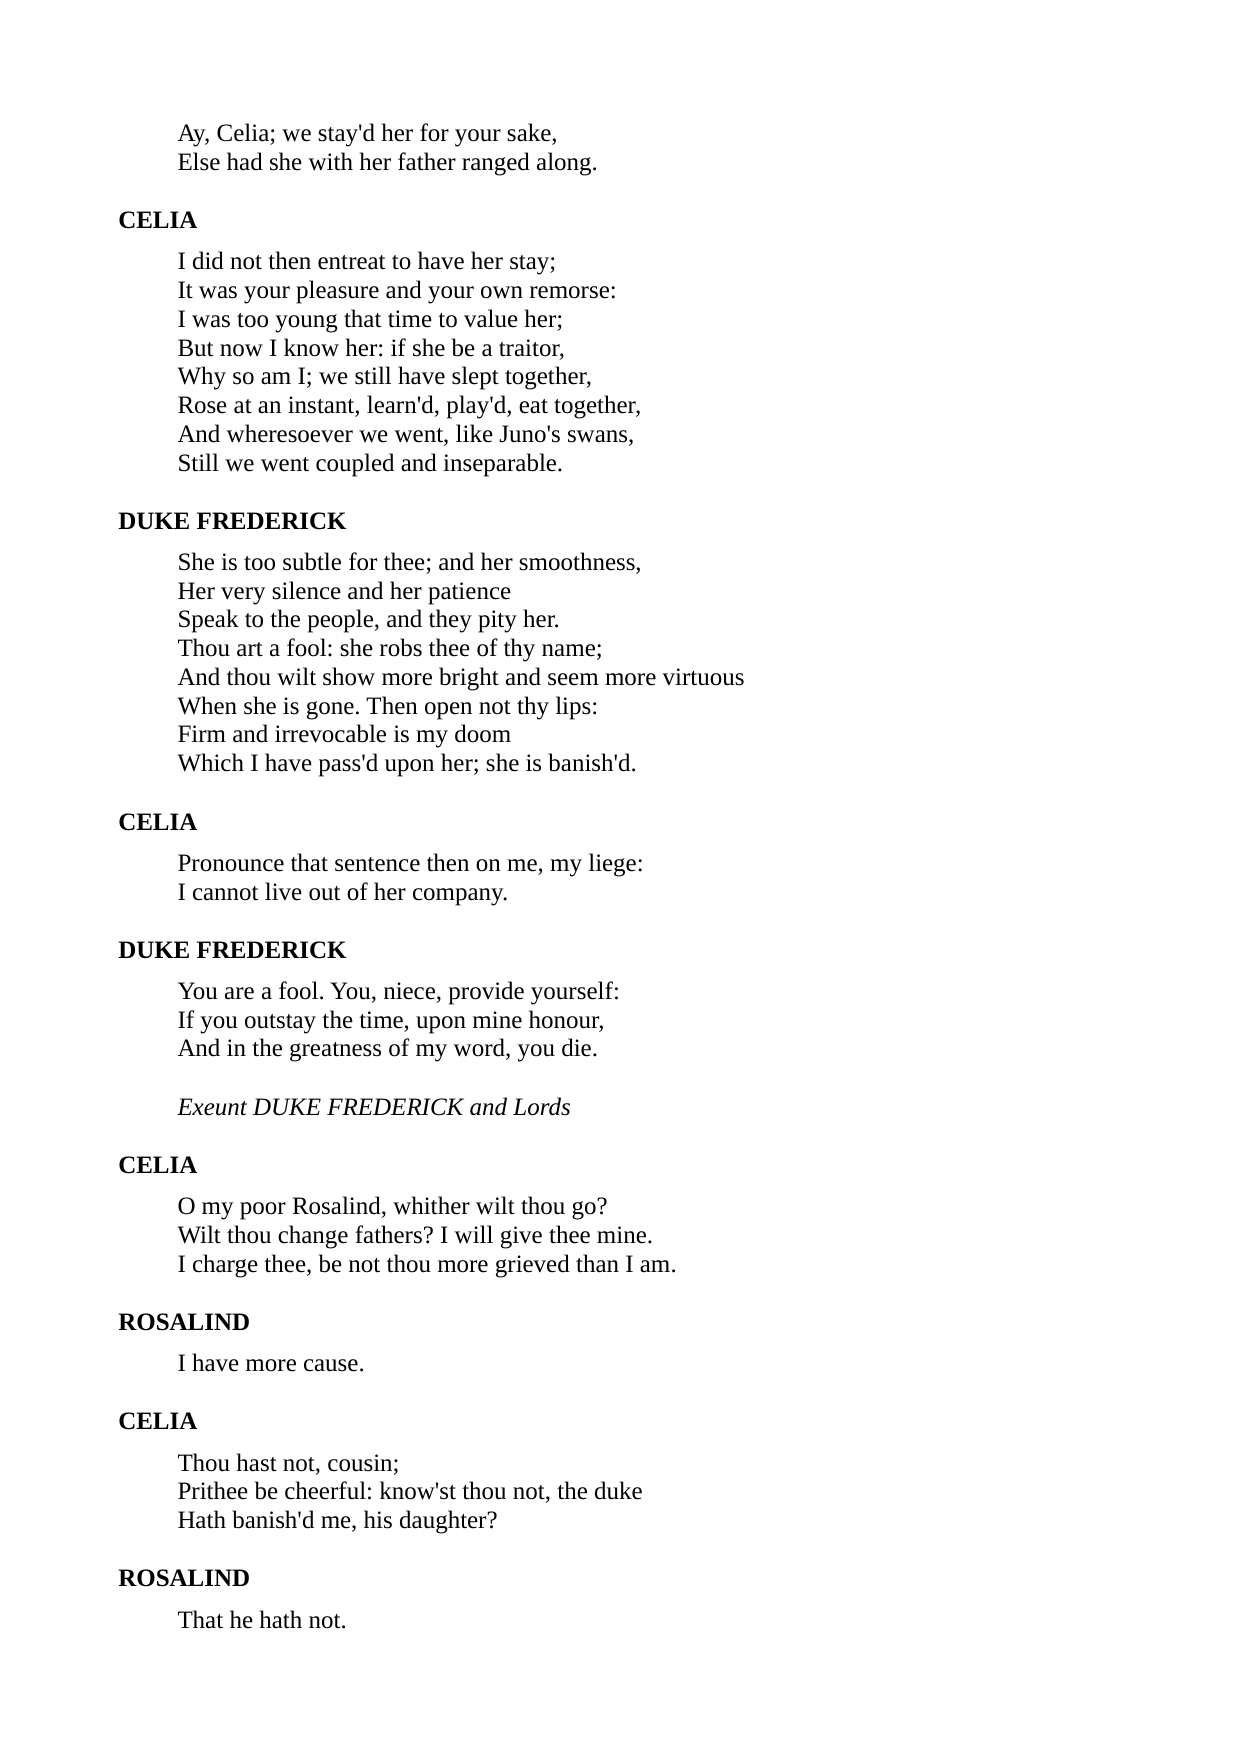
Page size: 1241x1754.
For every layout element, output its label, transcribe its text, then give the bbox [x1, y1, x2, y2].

text CELIA [118, 807, 1122, 835]
text That he hath not. [177, 1605, 1063, 1633]
text I have more cause. [177, 1348, 1063, 1377]
text CELIA [118, 1150, 1122, 1179]
text ROSALIND [118, 1307, 1122, 1336]
text DUKE FREDERICK [118, 935, 1122, 963]
text Pronounce that sentence then on me, my liege: I cannot live out of her company. [177, 848, 1063, 905]
text DUKE FREDERICK [118, 506, 1122, 534]
text Thou hast not, cousin; Prithee be cheerful: know'st thou not, the duke Hath banish'd me, his daughter? [177, 1448, 1063, 1534]
text Ay, Celia; we stay'd her for your sake, Else had she with her father ranged along. [177, 118, 1063, 176]
text Exeunt DUKE FREDERICK and Lords [177, 1092, 1063, 1121]
text ROSALIND [118, 1563, 1122, 1592]
text CELIA [118, 1406, 1122, 1435]
text O my poor Rosalind, whither wilt thou go? Wilt thou change fathers? I will give thee mine. I charge thee, be not thou more grieved than I am. [177, 1191, 1063, 1277]
text You are a fool. You, niece, provide yourself: If you outstay the time, upon mine honour, And in the greatness of my word, you die. [177, 976, 1063, 1062]
text She is too subtle for thee; and her smoothness, Her very silence and her patience Speak to the people, and they pity her. Thou art a fool: she robs thee of thy name; And thou wilt show more bright and seem more virtuous When she is gone. Then open not thy lips: Firm and irrevocable is my doom Which I have pass'd upon her; she is banish'd. [177, 547, 1063, 777]
text I did not then entreat to have her stay; It was your pleasure and your own remorse: I was too young that time to value her; But now I know her: if she be a traitor, Why so am I; we still have slept together, Rose at an instant, learn'd, play'd, eat together, And wheresoever we went, like Juno's swans, Still we went coupled and inseparable. [177, 246, 1063, 476]
text CELIA [118, 205, 1122, 234]
